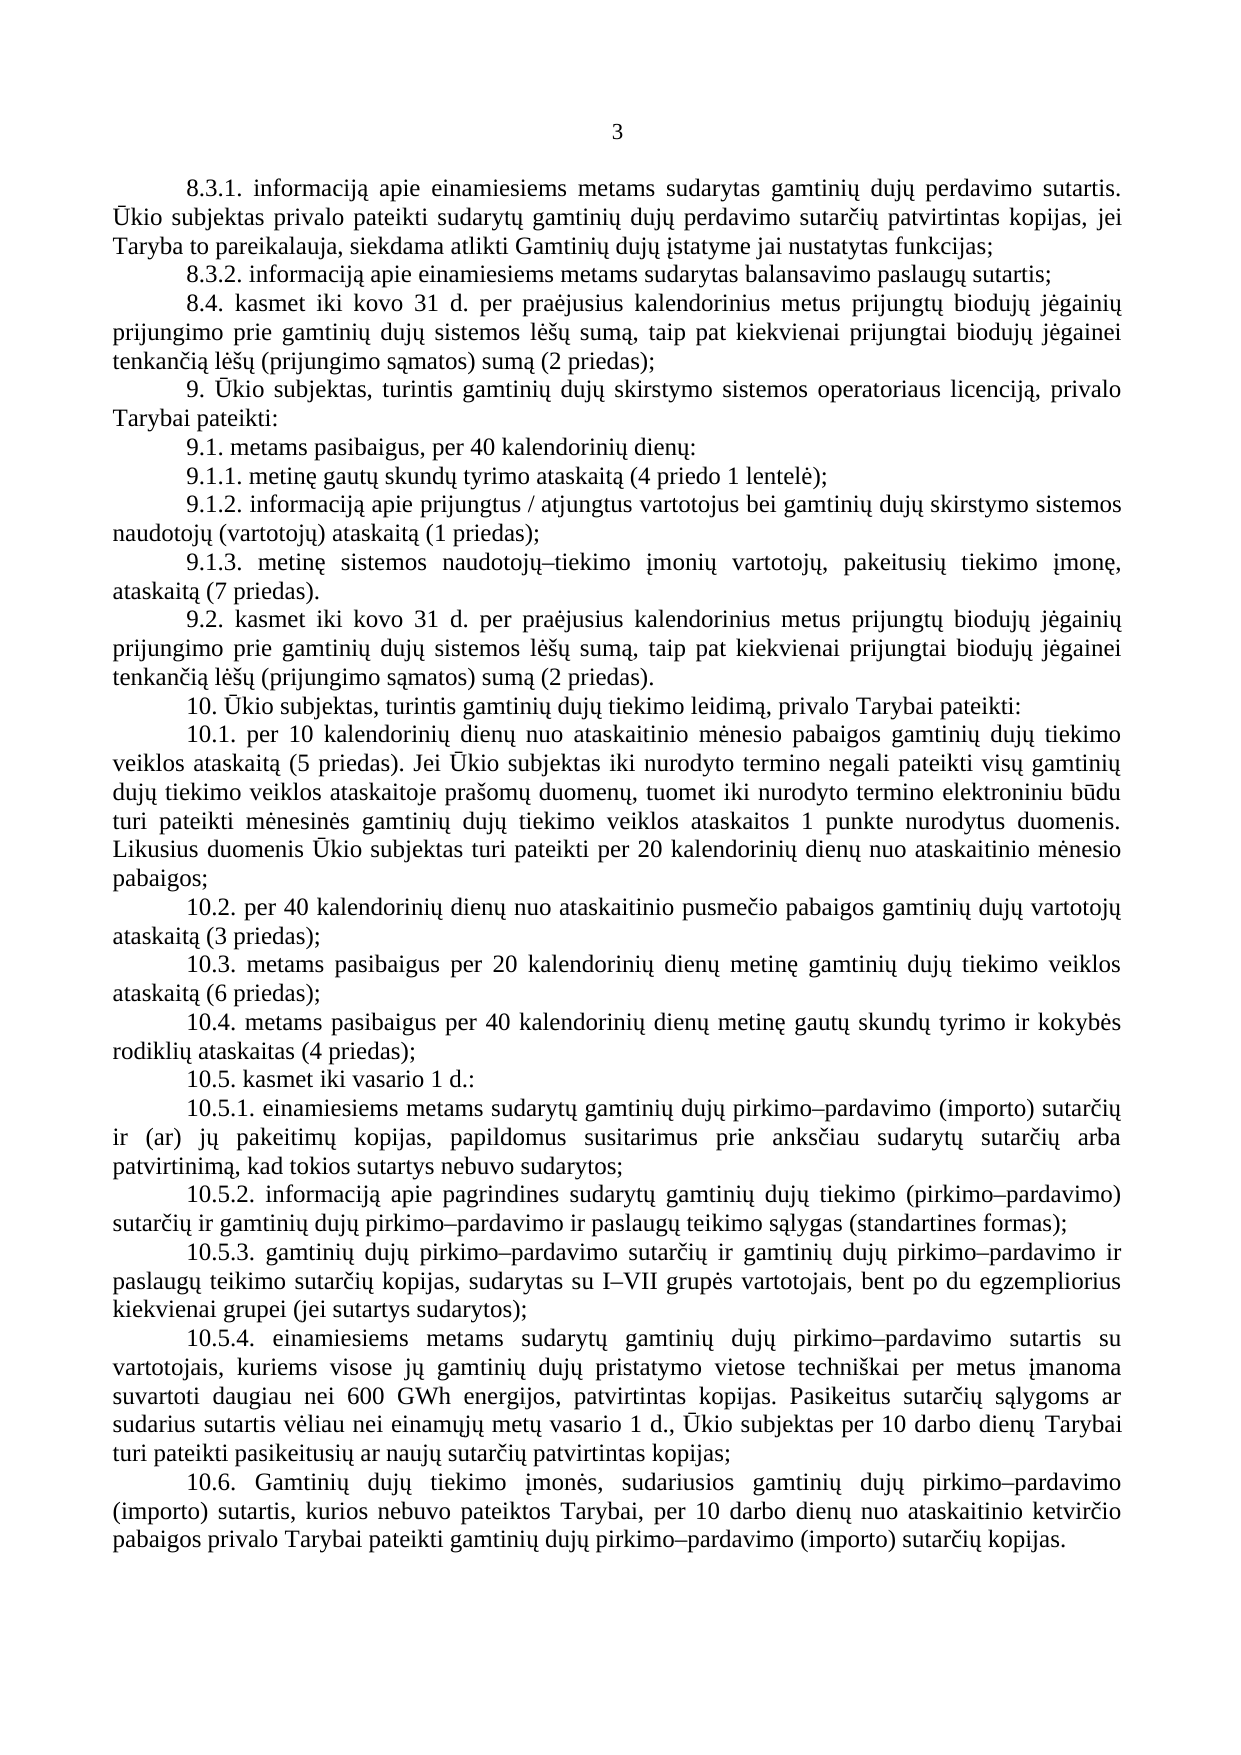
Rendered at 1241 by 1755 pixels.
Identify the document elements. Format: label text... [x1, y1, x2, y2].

text 10.5.1. einamiesiems metams sudarytų gamtinių dujų pirkimo–pardavimo (importo) sutarčių ir (ar) jų pakeitimų kopijas, papildomus susitarimus prie anksčiau sudarytų sutarčių arba patvirtinimą, kad tokios sutartys nebuvo sudarytos; [112, 1093, 1122, 1179]
text 10.6. Gamtinių dujų tiekimo įmonės, sudariusios gamtinių dujų pirkimo–pardavimo (importo) sutartis, kurios nebuvo pateiktos Tarybai, per 10 darbo dienų nuo ataskaitinio ketvirčio pabaigos privalo Tarybai pateikti gamtinių dujų pirkimo–pardavimo (importo) sutarčių kopijas. [112, 1467, 1122, 1553]
text 9.2. kasmet iki kovo 31 d. per praėjusius kalendorinius metus prijungtų biodujų jėgainių prijungimo prie gamtinių dujų sistemos lėšų sumą, taip pat kiekvienai prijungtai biodujų jėgainei tenkančią lėšų (prijungimo sąmatos) sumą (2 priedas). [112, 604, 1122, 691]
text 8.4. kasmet iki kovo 31 d. per praėjusius kalendorinius metus prijungtų biodujų jėgainių prijungimo prie gamtinių dujų sistemos lėšų sumą, taip pat kiekvienai prijungtai biodujų jėgainei tenkančią lėšų (prijungimo sąmatos) sumą (2 priedas); [112, 288, 1122, 374]
text 8.3.2. informaciją apie einamiesiems metams sudarytas balansavimo paslaugų sutartis; [112, 259, 1122, 288]
text 10.5. kasmet iki vasario 1 d.: [112, 1064, 1122, 1093]
text 8.3.1. informaciją apie einamiesiems metams sudarytas gamtinių dujų perdavimo sutartis. Ūkio subjektas privalo pateikti sudarytų gamtinių dujų perdavimo sutarčių patvirtintas kopijas, jei Taryba to pareikalauja, siekdama atlikti Gamtinių dujų įstatyme jai nustatytas funkcijas; [112, 173, 1122, 259]
text 10.5.4. einamiesiems metams sudarytų gamtinių dujų pirkimo–pardavimo sutartis su vartotojais, kuriems visose jų gamtinių dujų pristatymo vietose techniškai per metus įmanoma suvartoti daugiau nei 600 GWh energijos, patvirtintas kopijas. Pasikeitus sutarčių sąlygoms ar sudarius sutartis vėliau nei einamųjų metų vasario 1 d., Ūkio subjektas per 10 darbo dienų Tarybai turi pateikti pasikeitusių ar naujų sutarčių patvirtintas kopijas; [112, 1323, 1122, 1467]
text 10. Ūkio subjektas, turintis gamtinių dujų tiekimo leidimą, privalo Tarybai pateikti: [112, 691, 1122, 719]
text 9.1. metams pasibaigus, per 40 kalendorinių dienų: [112, 432, 1122, 461]
text 9.1.3. metinę sistemos naudotojų–tiekimo įmonių vartotojų, pakeitusių tiekimo įmonę, ataskaitą (7 priedas). [112, 547, 1122, 604]
text 10.4. metams pasibaigus per 40 kalendorinių dienų metinę gautų skundų tyrimo ir kokybės rodiklių ataskaitas (4 priedas); [112, 1007, 1122, 1064]
text 9. Ūkio subjektas, turintis gamtinių dujų skirstymo sistemos operatoriaus licenciją, privalo Tarybai pateikti: [112, 374, 1122, 432]
text 9.1.2. informaciją apie prijungtus / atjungtus vartotojus bei gamtinių dujų skirstymo sistemos naudotojų (vartotojų) ataskaitą (1 priedas); [112, 489, 1122, 547]
text 10.2. per 40 kalendorinių dienų nuo ataskaitinio pusmečio pabaigos gamtinių dujų vartotojų ataskaitą (3 priedas); [112, 892, 1122, 949]
text 9.1.1. metinę gautų skundų tyrimo ataskaitą (4 priedo 1 lentelė); [112, 461, 1122, 489]
text 10.1. per 10 kalendorinių dienų nuo ataskaitinio mėnesio pabaigos gamtinių dujų tiekimo veiklos ataskaitą (5 priedas). Jei Ūkio subjektas iki nurodyto termino negali pateikti visų gamtinių dujų tiekimo veiklos ataskaitoje prašomų duomenų, tuomet iki nurodyto termino elektroniniu būdu turi pateikti mėnesinės gamtinių dujų tiekimo veiklos ataskaitos 1 punkte nurodytus duomenis. Likusius duomenis Ūkio subjektas turi pateikti per 20 kalendorinių dienų nuo ataskaitinio mėnesio pabaigos; [112, 719, 1122, 892]
text 10.5.3. gamtinių dujų pirkimo–pardavimo sutarčių ir gamtinių dujų pirkimo–pardavimo ir paslaugų teikimo sutarčių kopijas, sudarytas su I–VII grupės vartotojais, bent po du egzempliorius kiekvienai grupei (jei sutartys sudarytos); [112, 1237, 1122, 1323]
text 10.3. metams pasibaigus per 20 kalendorinių dienų metinę gamtinių dujų tiekimo veiklos ataskaitą (6 priedas); [112, 949, 1122, 1007]
text 10.5.2. informaciją apie pagrindines sudarytų gamtinių dujų tiekimo (pirkimo–pardavimo) sutarčių ir gamtinių dujų pirkimo–pardavimo ir paslaugų teikimo sąlygas (standartines formas); [112, 1179, 1122, 1237]
